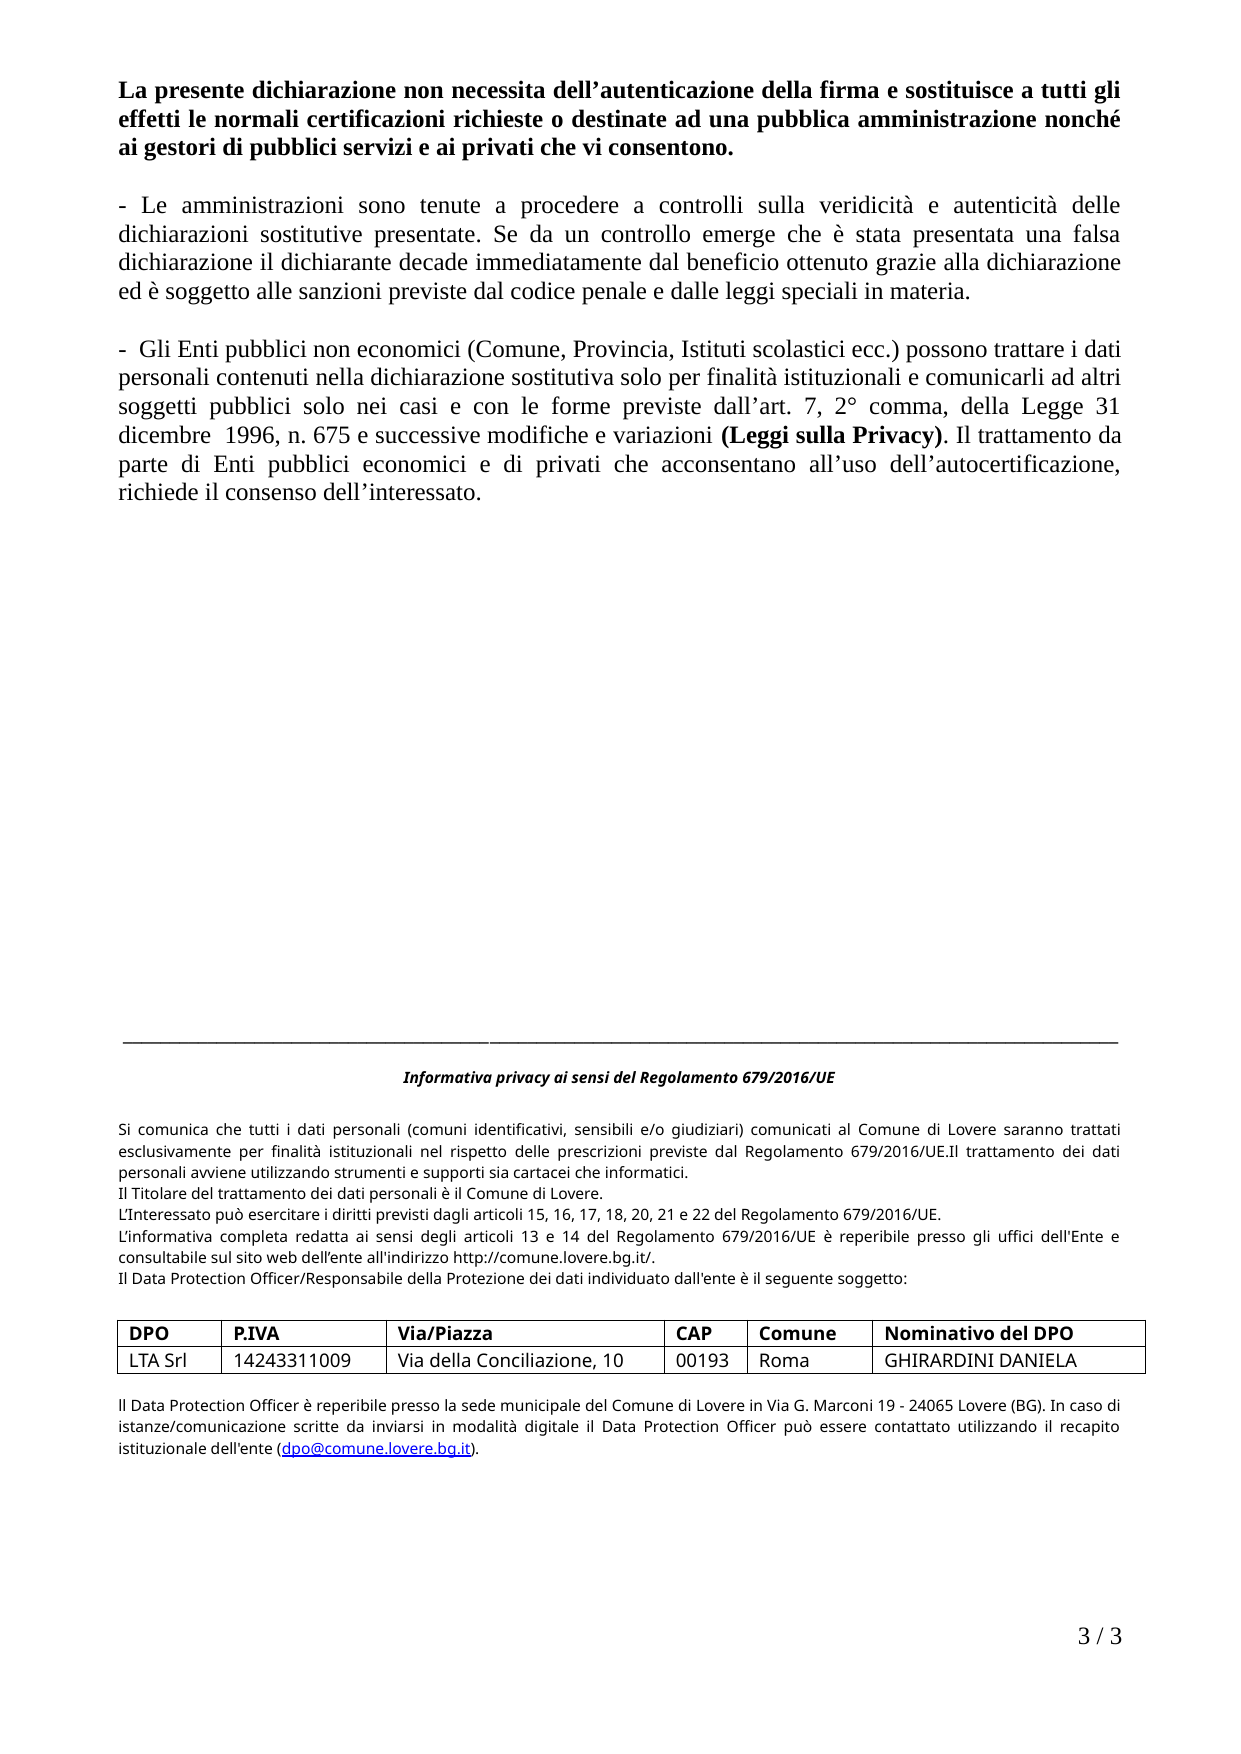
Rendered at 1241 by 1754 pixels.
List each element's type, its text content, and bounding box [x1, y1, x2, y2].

table_header Via/Piazza [387, 1321, 664, 1346]
text Il Data Protection Officer/Responsabile della Protezione dei dati individuato dall'ente è il seguente soggetto: [118, 1268, 1122, 1289]
table_header Comune [748, 1321, 872, 1346]
table_header Nominativo del DPO [873, 1321, 1145, 1346]
table_cell GHIRARDINI DANIELA [873, 1347, 1145, 1373]
text La presente dichiarazione non necessita dell’autenticazione della firma e sostituisce a tutti gli effetti le normali certificazioni richieste o destinate ad una pubblica amministrazione nonché ai gestori di pubblici servizi e ai privati che vi consentono. [118, 75, 1122, 161]
table_header P.IVA [222, 1321, 386, 1346]
text - Le amministrazioni sono tenute a procedere a controlli sulla veridicità e autenticità delle dichiarazioni sostitutive presentate. Se da un controllo emerge che è stata presentata una falsa dichiarazione il dichiarante decade immediatamente dal beneficio ottenuto grazie alla dichiarazione ed è soggetto alle sanzioni previste dal codice penale e dalle leggi speciali in materia. [118, 190, 1122, 305]
text L’Interessato può esercitare i diritti previsti dagli articoli 15, 16, 17, 18, 20, 21 e 22 del Regolamento 679/2016/UE. [118, 1204, 1122, 1225]
text Informativa privacy ai sensi del Regolamento 679/2016/UE [118, 1066, 1122, 1088]
text ll Data Protection Officer è reperibile presso la sede municipale del Comune di Lovere in Via G. Marconi 19 - 24065 Lovere (BG). In caso di istanze/comunicazione scritte da inviarsi in modalità digitale il Data Protection Officer può essere contattato utilizzando il recapito istituzionale dell'ente (dpo@comune.lovere.bg.it). [118, 1395, 1122, 1459]
text - Gli Enti pubblici non economici (Comune, Provincia, Istituti scolastici ecc.) possono trattare i dati personali contenuti nella dichiarazione sostitutiva solo per finalità istituzionali e comunicarli ad altri soggetti pubblici solo nei casi e con le forme previste dall’art. 7, 2° comma, della Legge 31 dicembre 1996, n. 675 e successive modifiche e variazioni (Leggi sulla Privacy). Il trattamento da parte di Enti pubblici economici e di privati che acconsentano all’uso dell’autocertificazione, richiede il consenso dell’interessato. [118, 334, 1122, 506]
table_cell 00193 [665, 1347, 747, 1373]
text __________________________________________________________________________________________________________ [120, 1024, 1122, 1045]
table_header DPO [118, 1321, 221, 1346]
table_cell LTA Srl [118, 1347, 221, 1373]
text Il Titolare del trattamento dei dati personali è il Comune di Lovere. [118, 1183, 1122, 1204]
text L’informativa completa redatta ai sensi degli articoli 13 e 14 del Regolamento 679/2016/UE è reperibile presso gli uffici dell'Ente e consultabile sul sito web dell’ente all'indirizzo http://comune.lovere.bg.it/. [118, 1225, 1122, 1268]
text Si comunica che tutti i dati personali (comuni identificativi, sensibili e/o giudiziari) comunicati al Comune di Lovere saranno trattati esclusivamente per finalità istituzionali nel rispetto delle prescrizioni previste dal Regolamento 679/2016/UE.Il trattamento dei dati personali avviene utilizzando strumenti e supporti sia cartacei che informatici. [118, 1088, 1122, 1183]
table_cell 14243311009 [222, 1347, 386, 1373]
table_header CAP [665, 1321, 747, 1346]
table_cell Roma [748, 1347, 872, 1373]
table_cell Via della Conciliazione, 10 [387, 1347, 664, 1373]
